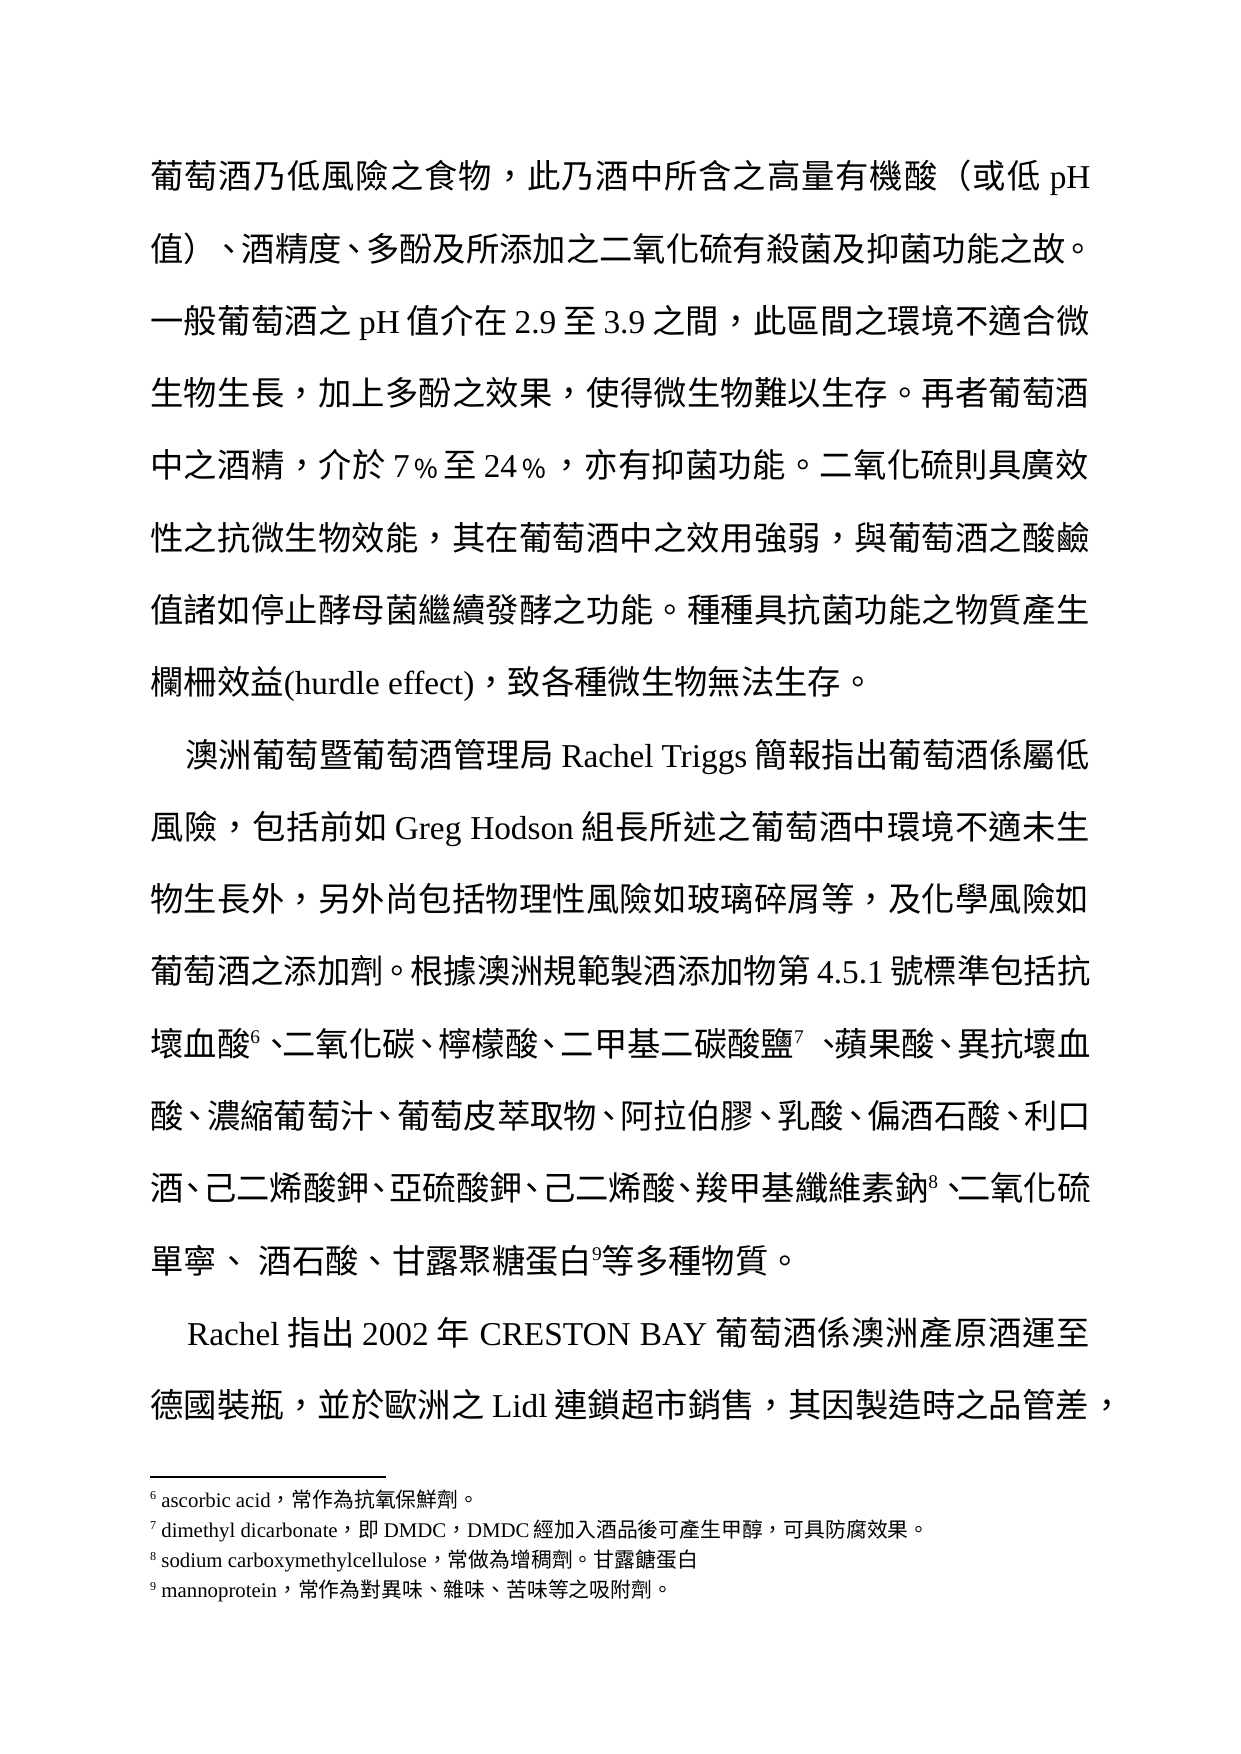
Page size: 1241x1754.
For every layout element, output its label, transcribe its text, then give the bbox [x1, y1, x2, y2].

text mannoprotein，常作為對異味、雜味、苦味等之吸附劑。 [150, 1574, 1090, 1604]
text 澳洲葡萄暨葡萄酒管理局Rachel Triggs簡報指出葡萄酒係屬低風險，包括前如Greg Hodson組長所述之葡萄酒中環境不適未生物生長外，另外尚包括物理性風險如玻璃碎屑等，及化學風險如葡萄酒之添加劑。根據澳洲規範製酒添加物第4.5.1號標準包括抗壞血酸、二氧化碳、檸檬酸、二甲基二碳酸鹽 、蘋果酸、異抗壞血酸、濃縮葡萄汁、葡萄皮萃取物、阿拉伯膠、乳酸、偏酒石酸、利口酒、己二烯酸鉀、亞硫酸鉀、己二烯酸、羧甲基纖維素鈉、二氧化硫、單寧、 酒石酸、甘露聚糖蛋白等多種物質。 [150, 728, 1090, 1283]
text 澳洲葡萄酒研究所Greg Hodson組長簡報指出從微生物觀點，葡萄酒乃低風險之食物，此乃酒中所含之高量有機酸（或低pH值）、酒精度、多酚及所添加之二氧化硫有殺菌及抑菌功能之故。一般葡萄酒之pH值介在2.9至3.9之間，此區間之環境不適合微生物生長，加上多酚之效果，使得微生物難以生存。再者葡萄酒中之酒精，介於7﹪至24﹪，亦有抑菌功能。二氧化硫則具廣效性之抗微生物效能，其在葡萄酒中之效用強弱，與葡萄酒之酸鹼值諸如停止酵母菌繼續發酵之功能。種種具抗菌功能之物質產生欄柵效益(hurdle effect)，致各種微生物無法生存。 [150, 150, 1090, 704]
text dimethyl dicarbonate，即DMDC，DMDC經加入酒品後可產生甲醇，可具防腐效果。 [150, 1513, 1090, 1543]
text ascorbic acid，常作為抗氧保鮮劑。 [150, 1483, 1090, 1513]
text Rachel指出2002年 CRESTON BAY葡萄酒係澳洲產原酒運至德國裝瓶，並於歐洲之Lidl連鎖超市銷售，其因製造時之品管差，致含高濃度二氧化硫(超標17倍) 。Rachel認為對風險進行管理，經由訂定標準、進行監控、設定矯正程序、並定期檢討，確認整套流程之有效性，應有功效。 [150, 1307, 1090, 1427]
text sodium carboxymethylcellulose，常做為增稠劑。甘露餹蛋白 [150, 1543, 1090, 1574]
